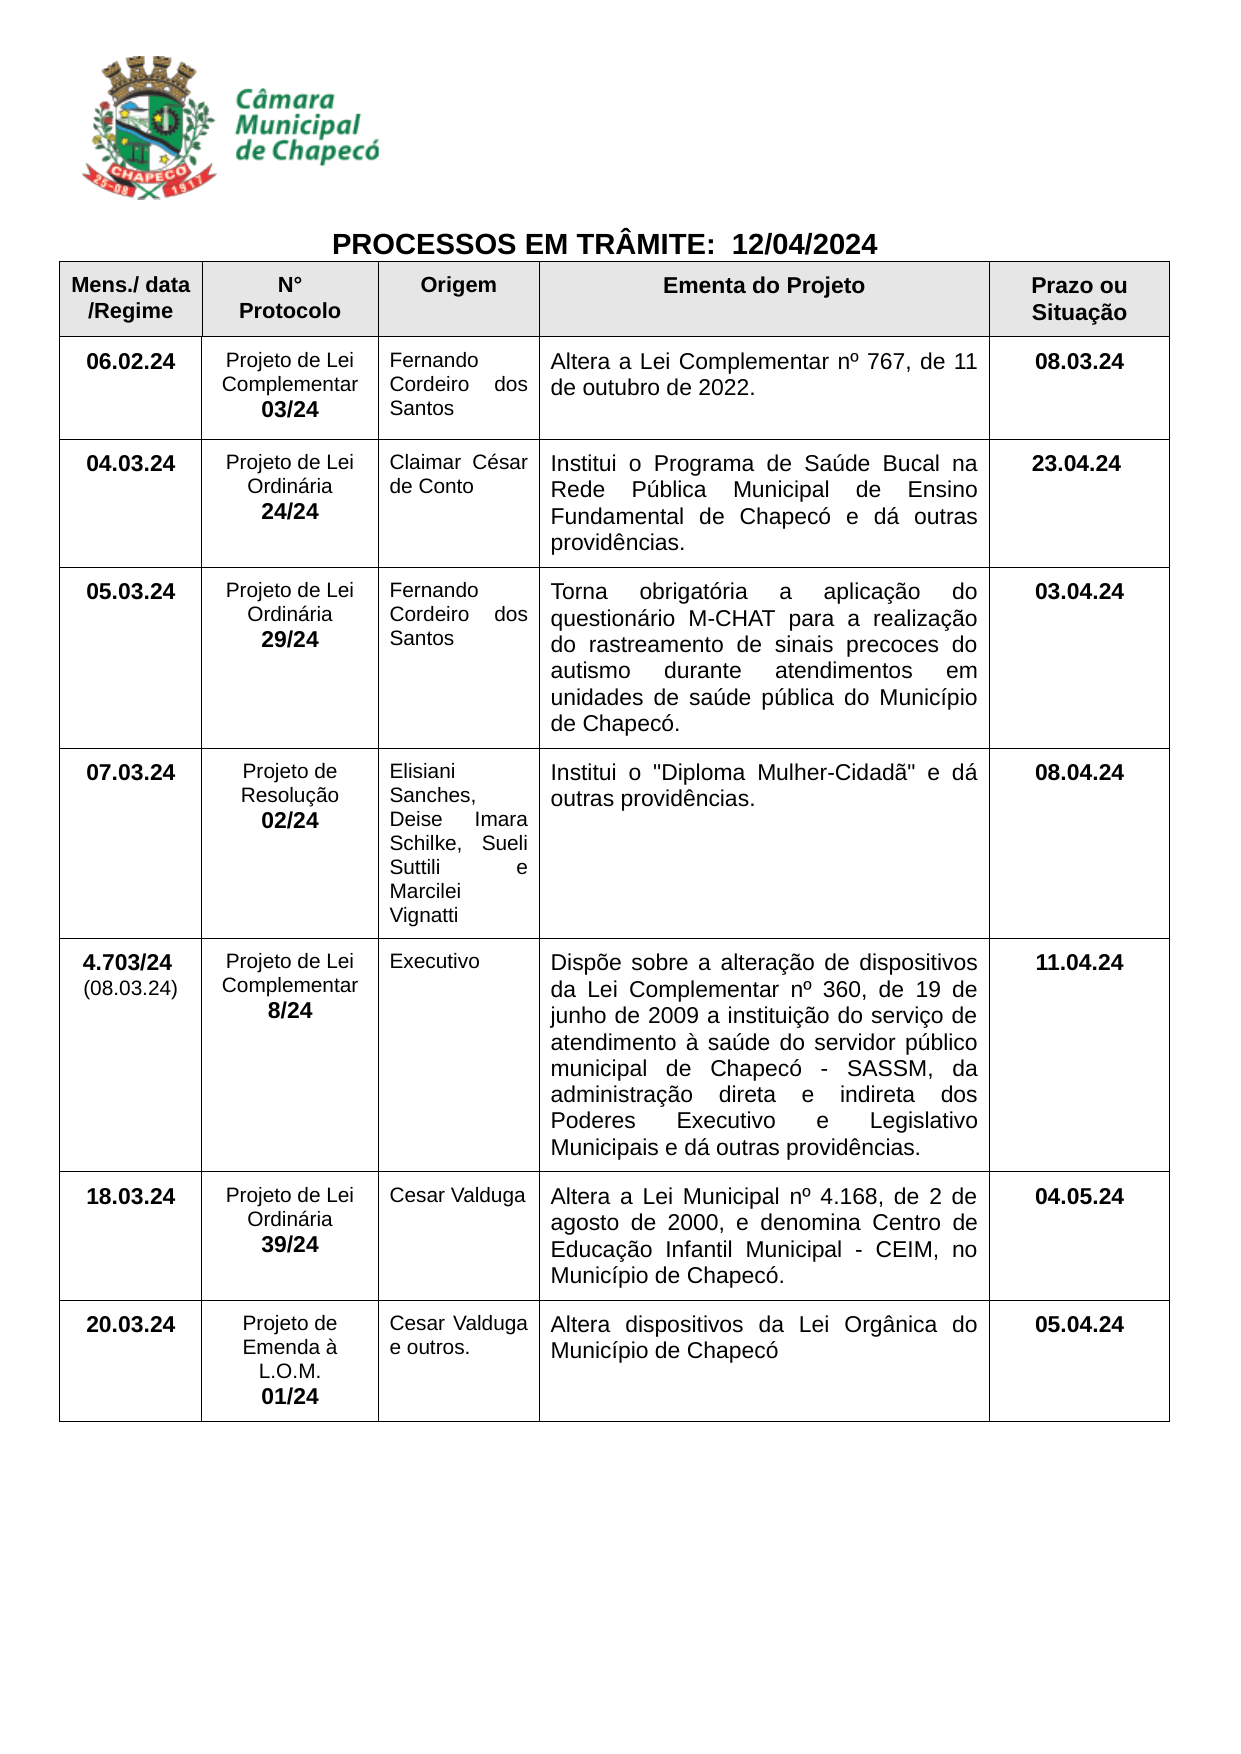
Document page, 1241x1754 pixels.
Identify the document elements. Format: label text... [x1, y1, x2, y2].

table_cell 18.03.24 [60, 1172, 201, 1299]
table_cell Fernando Cordeiro dos Santos [379, 337, 539, 438]
table_cell 20.03.24 [60, 1301, 201, 1421]
subtitle PROCESSOS EM TRÂMITE: 12/04/2024 [65, 227, 1145, 261]
table_header Mens./ data /Regime [60, 262, 202, 336]
table_cell Projeto de Lei Ordinária 29/24 [202, 568, 378, 747]
table_cell Projeto de Lei Ordinária 24/24 [202, 440, 378, 567]
table_header N° Protocolo [203, 262, 378, 336]
table_cell Dispõe sobre a alteração de dispositivos da Lei Complementar nº 360, de 19 de junho de 2009 a instituição do serviço de atendimento à saúde do servidor público municipal de Chapecó - SASSM, da administração direta e indireta dos Poderes Executivo e Legislativo Municipais e dá outras providências. [540, 939, 989, 1171]
table_cell Projeto de Resolução 02/24 [202, 749, 378, 938]
table_cell Projeto de Emenda à L.O.M. 01/24 [202, 1301, 378, 1421]
table_cell Fernando Cordeiro dos Santos [379, 568, 539, 747]
table_cell 05.03.24 [60, 568, 201, 747]
table_header Prazo ou Situação [990, 262, 1169, 336]
table_cell 06.02.24 [60, 337, 201, 438]
table_header Origem [379, 262, 539, 336]
table_cell 03.04.24 [990, 568, 1169, 747]
table_cell 08.03.24 [990, 337, 1169, 438]
table_cell 05.04.24 [990, 1301, 1169, 1421]
table_cell 11.04.24 [990, 939, 1169, 1171]
table_cell 4.703/24 (08.03.24) [60, 939, 201, 1171]
table_cell Altera a Lei Municipal nº 4.168, de 2 de agosto de 2000, e denomina Centro de Educação Infantil Municipal - CEIM, no Município de Chapecó. [540, 1172, 989, 1299]
table_cell Projeto de Lei Complementar 8/24 [202, 939, 378, 1171]
table_cell 04.03.24 [60, 440, 201, 567]
table_cell Altera a Lei Complementar nº 767, de 11 de outubro de 2022. [540, 337, 989, 438]
table_cell Projeto de Lei Complementar 03/24 [202, 337, 378, 438]
table_cell Elisiani Sanches, Deise Imara Schilke, Sueli Suttili e Marcilei Vignatti [379, 749, 539, 938]
table_cell Institui o "Diploma Mulher-Cidadã" e dá outras providências. [540, 749, 989, 938]
table_cell Executivo [379, 939, 539, 1171]
table_cell Projeto de Lei Ordinária 39/24 [202, 1172, 378, 1299]
table_cell Institui o Programa de Saúde Bucal na Rede Pública Municipal de Ensino Fundamental de Chapecó e dá outras providências. [540, 440, 989, 567]
table_cell Cesar Valduga [379, 1172, 539, 1299]
table_cell Altera dispositivos da Lei Orgânica do Município de Chapecó [540, 1301, 989, 1421]
table_cell 07.03.24 [60, 749, 201, 938]
table_cell Cesar Valduga e outros. [379, 1301, 539, 1421]
table_cell 04.05.24 [990, 1172, 1169, 1299]
picture [81, 56, 379, 200]
table_cell Torna obrigatória a aplicação do questionário M-CHAT para a realização do rastreamento de sinais precoces do autismo durante atendimentos em unidades de saúde pública do Município de Chapecó. [540, 568, 989, 747]
table_cell 08.04.24 [990, 749, 1169, 938]
table_cell Claimar César de Conto [379, 440, 539, 567]
table_header Ementa do Projeto [540, 262, 989, 336]
table_cell 23.04.24 [990, 440, 1169, 567]
